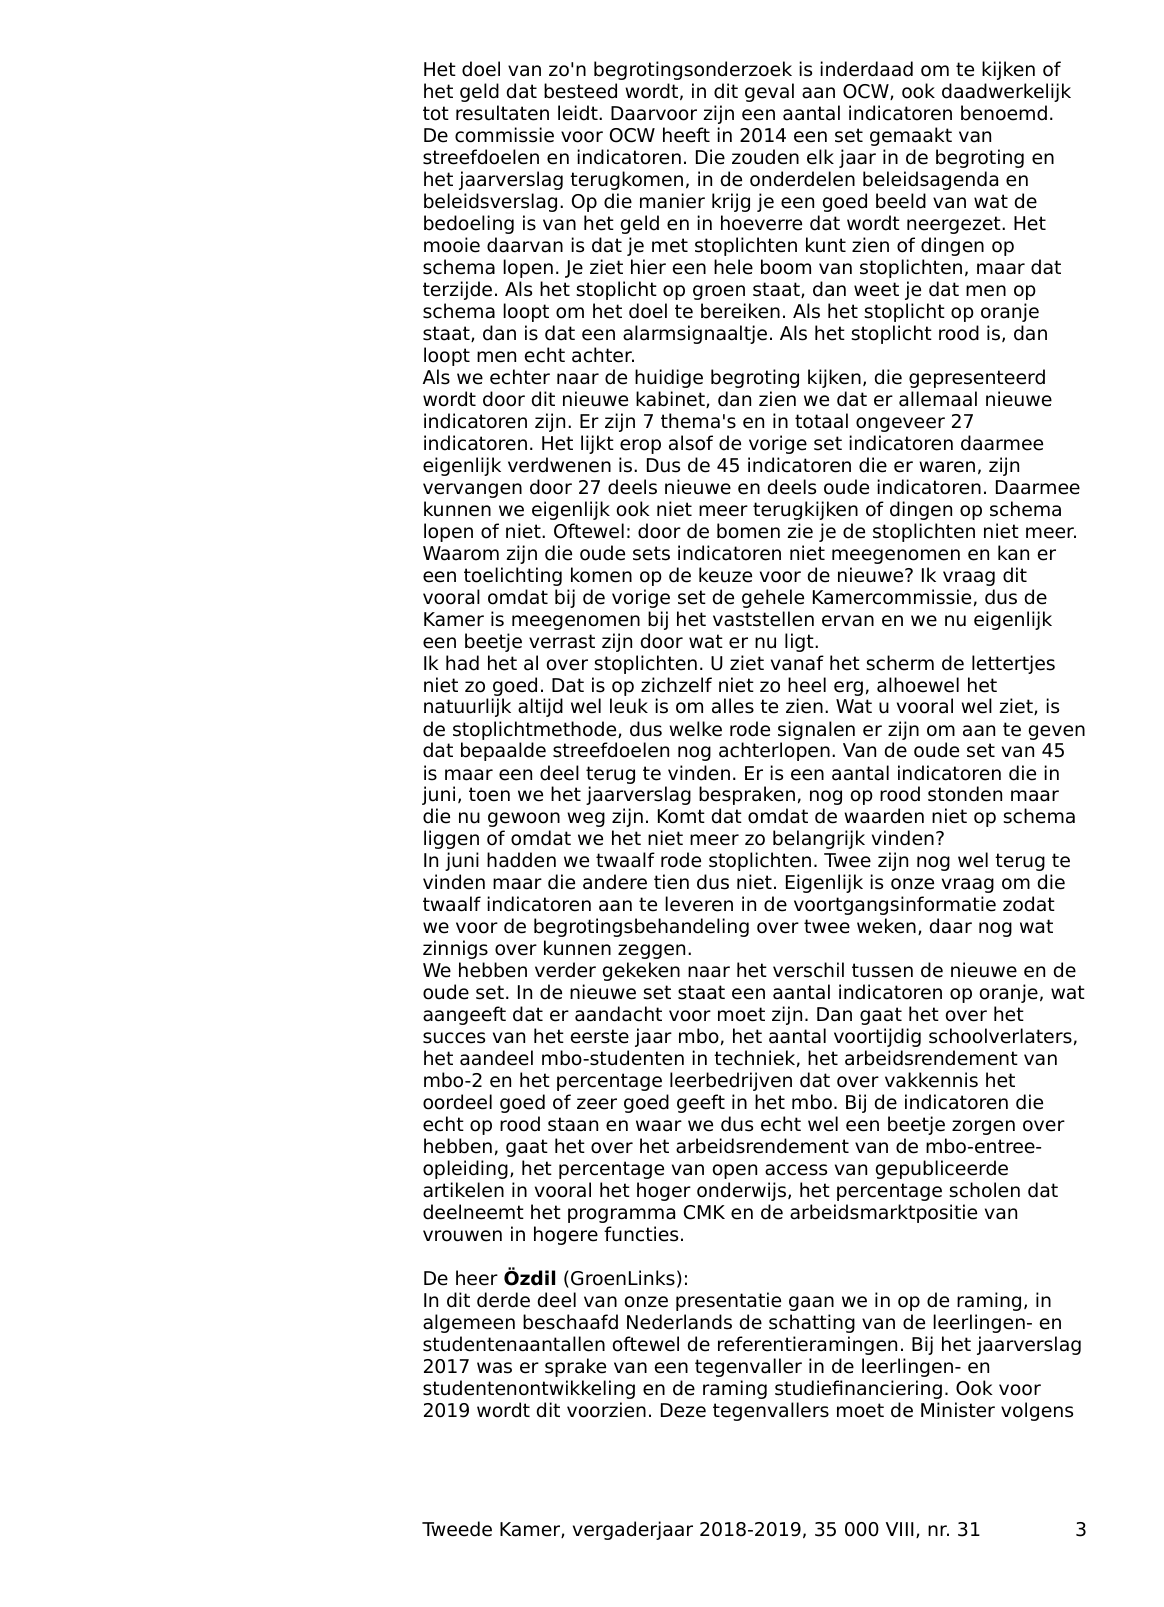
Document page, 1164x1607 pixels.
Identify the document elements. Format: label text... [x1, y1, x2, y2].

text In dit derde deel van onze presentatie gaan we in op de raming, in algemeen beschaafd Nederlands de schatting van de leerlingen- en studentenaantallen oftewel de referentieramingen. Bij het jaarverslag 2017 was er sprake van een tegenvaller in de leerlingen- en studentenontwikkeling en de raming studiefinanciering. Ook voor 2019 wordt dit voorzien. Deze tegenvallers moet de Minister volgens [422, 1290, 1087, 1422]
text Ik had het al over stoplichten. U ziet vanaf het scherm de lettertjes niet zo goed. Dat is op zichzelf niet zo heel erg, alhoewel het natuurlijk altijd wel leuk is om alles te zien. Wat u vooral wel ziet, is de stoplichtmethode, dus welke rode signalen er zijn om aan te geven dat bepaalde streefdoelen nog achterlopen. Van de oude set van 45 is maar een deel terug te vinden. Er is een aantal indicatoren die in juni, toen we het jaarverslag bespraken, nog op rood stonden maar die nu gewoon weg zijn. Komt dat omdat de waarden niet op schema liggen of omdat we het niet meer zo belangrijk vinden? [422, 652, 1087, 850]
text Het doel van zo'n begrotingsonderzoek is inderdaad om te kijken of het geld dat besteed wordt, in dit geval aan OCW, ook daadwerkelijk tot resultaten leidt. Daarvoor zijn een aantal indicatoren benoemd. De commissie voor OCW heeft in 2014 een set gemaakt van streefdoelen en indicatoren. Die zouden elk jaar in de begroting en het jaarverslag terugkomen, in de onderdelen beleidsagenda en beleidsverslag. Op die manier krijg je een goed beeld van wat de bedoeling is van het geld en in hoeverre dat wordt neergezet. Het mooie daarvan is dat je met stoplichten kunt zien of dingen op schema lopen. Je ziet hier een hele boom van stoplichten, maar dat terzijde. Als het stoplicht op groen staat, dan weet je dat men op schema loopt om het doel te bereiken. Als het stoplicht op oranje staat, dan is dat een alarmsignaaltje. Als het stoplicht rood is, dan loopt men echt achter. [422, 59, 1087, 367]
text Als we echter naar de huidige begroting kijken, die gepresenteerd wordt door dit nieuwe kabinet, dan zien we dat er allemaal nieuwe indicatoren zijn. Er zijn 7 thema's en in totaal ongeveer 27 indicatoren. Het lijkt erop alsof de vorige set indicatoren daarmee eigenlijk verdwenen is. Dus de 45 indicatoren die er waren, zijn vervangen door 27 deels nieuwe en deels oude indicatoren. Daarmee kunnen we eigenlijk ook niet meer terugkijken of dingen op schema lopen of niet. Oftewel: door de bomen zie je de stoplichten niet meer. Waarom zijn die oude sets indicatoren niet meegenomen en kan er een toelichting komen op de keuze voor de nieuwe? Ik vraag dit vooral omdat bij de vorige set de gehele Kamercommissie, dus de Kamer is meegenomen bij het vaststellen ervan en we nu eigenlijk een beetje verrast zijn door wat er nu ligt. [422, 367, 1087, 652]
text In juni hadden we twaalf rode stoplichten. Twee zijn nog wel terug te vinden maar die andere tien dus niet. Eigenlijk is onze vraag om die twaalf indicatoren aan te leveren in de voortgangsinformatie zodat we voor de begrotingsbehandeling over twee weken, daar nog wat zinnigs over kunnen zeggen. [422, 850, 1087, 960]
text We hebben verder gekeken naar het verschil tussen de nieuwe en de oude set. In de nieuwe set staat een aantal indicatoren op oranje, wat aangeeft dat er aandacht voor moet zijn. Dan gaat het over het succes van het eerste jaar mbo, het aantal voortijdig schoolverlaters, het aandeel mbo-studenten in techniek, het arbeidsrendement van mbo-2 en het percentage leerbedrijven dat over vakkennis het oordeel goed of zeer goed geeft in het mbo. Bij de indicatoren die echt op rood staan en waar we dus echt wel een beetje zorgen over hebben, gaat het over het arbeidsrendement van de mbo-entree-opleiding, het percentage van open access van gepubliceerde artikelen in vooral het hoger onderwijs, het percentage scholen dat deelneemt het programma CMK en de arbeidsmarktpositie van vrouwen in hogere functies. [422, 960, 1087, 1246]
text De heer Özdil (GroenLinks): [422, 1268, 1087, 1290]
